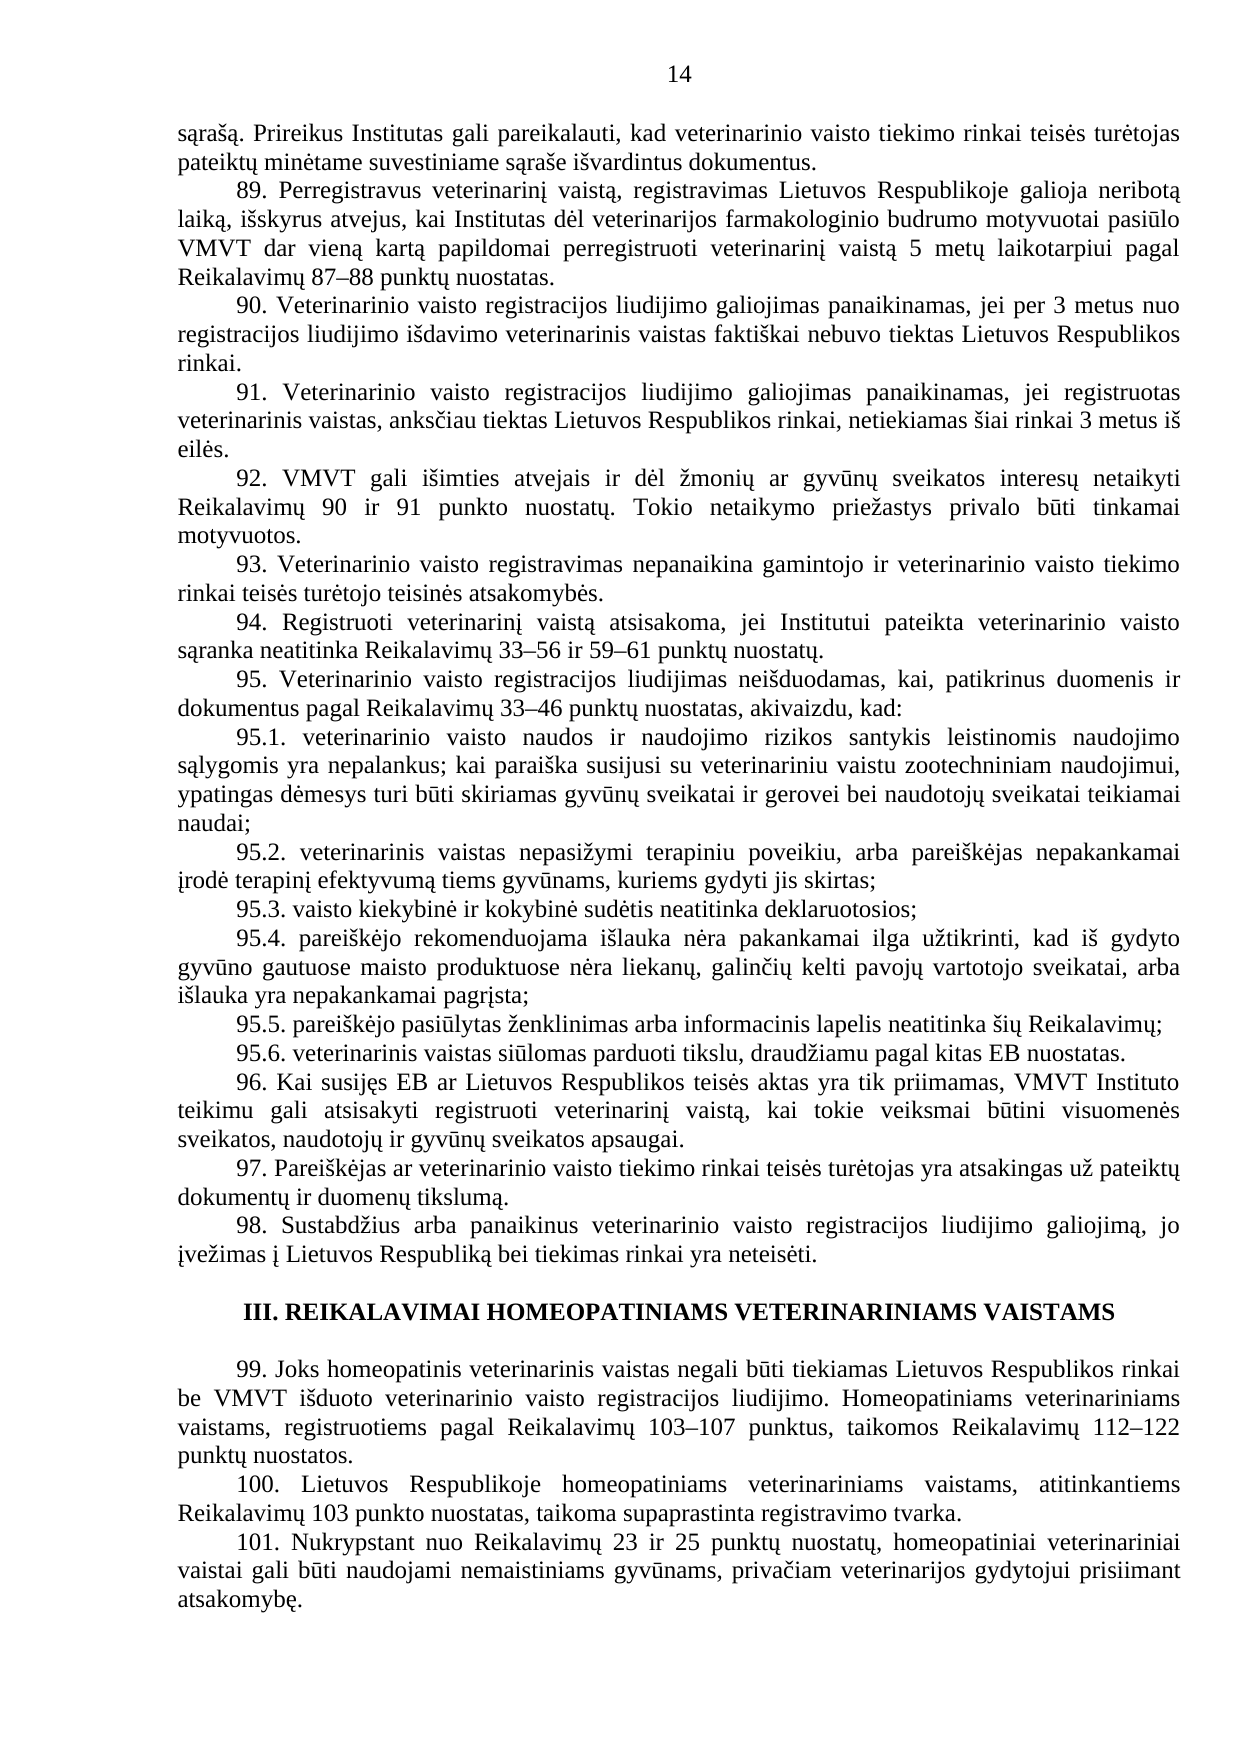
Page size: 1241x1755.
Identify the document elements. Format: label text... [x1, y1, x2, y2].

text 95.1. veterinarinio vaisto naudos ir naudojimo rizikos santykis leistinomis naudojimo sąlygomis yra nepalankus; kai paraiška susijusi su veterinariniu vaistu zootechniniam naudojimui, ypatingas dėmesys turi būti skiriamas gyvūnų sveikatai ir gerovei bei naudotojų sveikatai teikiamai naudai; [177, 722, 1181, 837]
text 98. Sustabdžius arba panaikinus veterinarinio vaisto registracijos liudijimo galiojimą, jo įvežimas į Lietuvos Respubliką bei tiekimas rinkai yra neteisėti. [177, 1211, 1181, 1268]
text 96. Kai susijęs EB ar Lietuvos Respublikos teisės aktas yra tik priimamas, VMVT Instituto teikimu gali atsisakyti registruoti veterinarinį vaistą, kai tokie veiksmai būtini visuomenės sveikatos, naudotojų ir gyvūnų sveikatos apsaugai. [177, 1067, 1181, 1153]
text 101. Nukrypstant nuo Reikalavimų 23 ir 25 punktų nuostatų, homeopatiniai veterinariniai vaistai gali būti naudojami nemaistiniams gyvūnams, privačiam veterinarijos gydytojui prisiimant atsakomybę. [177, 1527, 1181, 1613]
text 92. VMVT gali išimties atvejais ir dėl žmonių ar gyvūnų sveikatos interesų netaikyti Reikalavimų 90 ir 91 punkto nuostatų. Tokio netaikymo priežastys privalo būti tinkamai motyvuotos. [177, 463, 1181, 549]
text 95.4. pareiškėjo rekomenduojama išlauka nėra pakankamai ilga užtikrinti, kad iš gydyto gyvūno gautuose maisto produktuose nėra liekanų, galinčių kelti pavojų vartotojo sveikatai, arba išlauka yra nepakankamai pagrįsta; [177, 923, 1181, 1009]
text 95.5. pareiškėjo pasiūlytas ženklinimas arba informacinis lapelis neatitinka šių Reikalavimų; [177, 1009, 1181, 1038]
text 99. Joks homeopatinis veterinarinis vaistas negali būti tiekiamas Lietuvos Respublikos rinkai be VMVT išduoto veterinarinio vaisto registracijos liudijimo. Homeopatiniams veterinariniams vaistams, registruotiems pagal Reikalavimų 103–107 punktus, taikomos Reikalavimų 112–122 punktų nuostatos. [177, 1354, 1181, 1469]
text 97. Pareiškėjas ar veterinarinio vaisto tiekimo rinkai teisės turėtojas yra atsakingas už pateiktų dokumentų ir duomenų tikslumą. [177, 1153, 1181, 1211]
text 94. Registruoti veterinarinį vaistą atsisakoma, jei Institutui pateikta veterinarinio vaisto sąranka neatitinka Reikalavimų 33–56 ir 59–61 punktų nuostatų. [177, 607, 1181, 664]
text 100. Lietuvos Respublikoje homeopatiniams veterinariniams vaistams, atitinkantiems Reikalavimų 103 punkto nuostatas, taikoma supaprastinta registravimo tvarka. [177, 1469, 1181, 1527]
text 95.6. veterinarinis vaistas siūlomas parduoti tikslu, draudžiamu pagal kitas EB nuostatas. [177, 1038, 1181, 1067]
text sąrašą. Prireikus Institutas gali pareikalauti, kad veterinarinio vaisto tiekimo rinkai teisės turėtojas pateiktų minėtame suvestiniame sąraše išvardintus dokumentus. [177, 118, 1181, 176]
text 95.3. vaisto kiekybinė ir kokybinė sudėtis neatitinka deklaruotosios; [177, 894, 1181, 923]
text III. REIKALAVIMAI HOMEOPATINIAMS VETERINARINIAMS VAISTAMS [177, 1297, 1181, 1326]
text 90. Veterinarinio vaisto registracijos liudijimo galiojimas panaikinamas, jei per 3 metus nuo registracijos liudijimo išdavimo veterinarinis vaistas faktiškai nebuvo tiektas Lietuvos Respublikos rinkai. [177, 291, 1181, 377]
text 91. Veterinarinio vaisto registracijos liudijimo galiojimas panaikinamas, jei registruotas veterinarinis vaistas, anksčiau tiektas Lietuvos Respublikos rinkai, netiekiamas šiai rinkai 3 metus iš eilės. [177, 377, 1181, 463]
text 89. Perregistravus veterinarinį vaistą, registravimas Lietuvos Respublikoje galioja neribotą laiką, išskyrus atvejus, kai Institutas dėl veterinarijos farmakologinio budrumo motyvuotai pasiūlo VMVT dar vieną kartą papildomai perregistruoti veterinarinį vaistą 5 metų laikotarpiui pagal Reikalavimų 87–88 punktų nuostatas. [177, 176, 1181, 291]
text 95.2. veterinarinis vaistas nepasižymi terapiniu poveikiu, arba pareiškėjas nepakankamai įrodė terapinį efektyvumą tiems gyvūnams, kuriems gydyti jis skirtas; [177, 837, 1181, 894]
text 93. Veterinarinio vaisto registravimas nepanaikina gamintojo ir veterinarinio vaisto tiekimo rinkai teisės turėtojo teisinės atsakomybės. [177, 549, 1181, 607]
text 95. Veterinarinio vaisto registracijos liudijimas neišduodamas, kai, patikrinus duomenis ir dokumentus pagal Reikalavimų 33–46 punktų nuostatas, akivaizdu, kad: [177, 664, 1181, 722]
